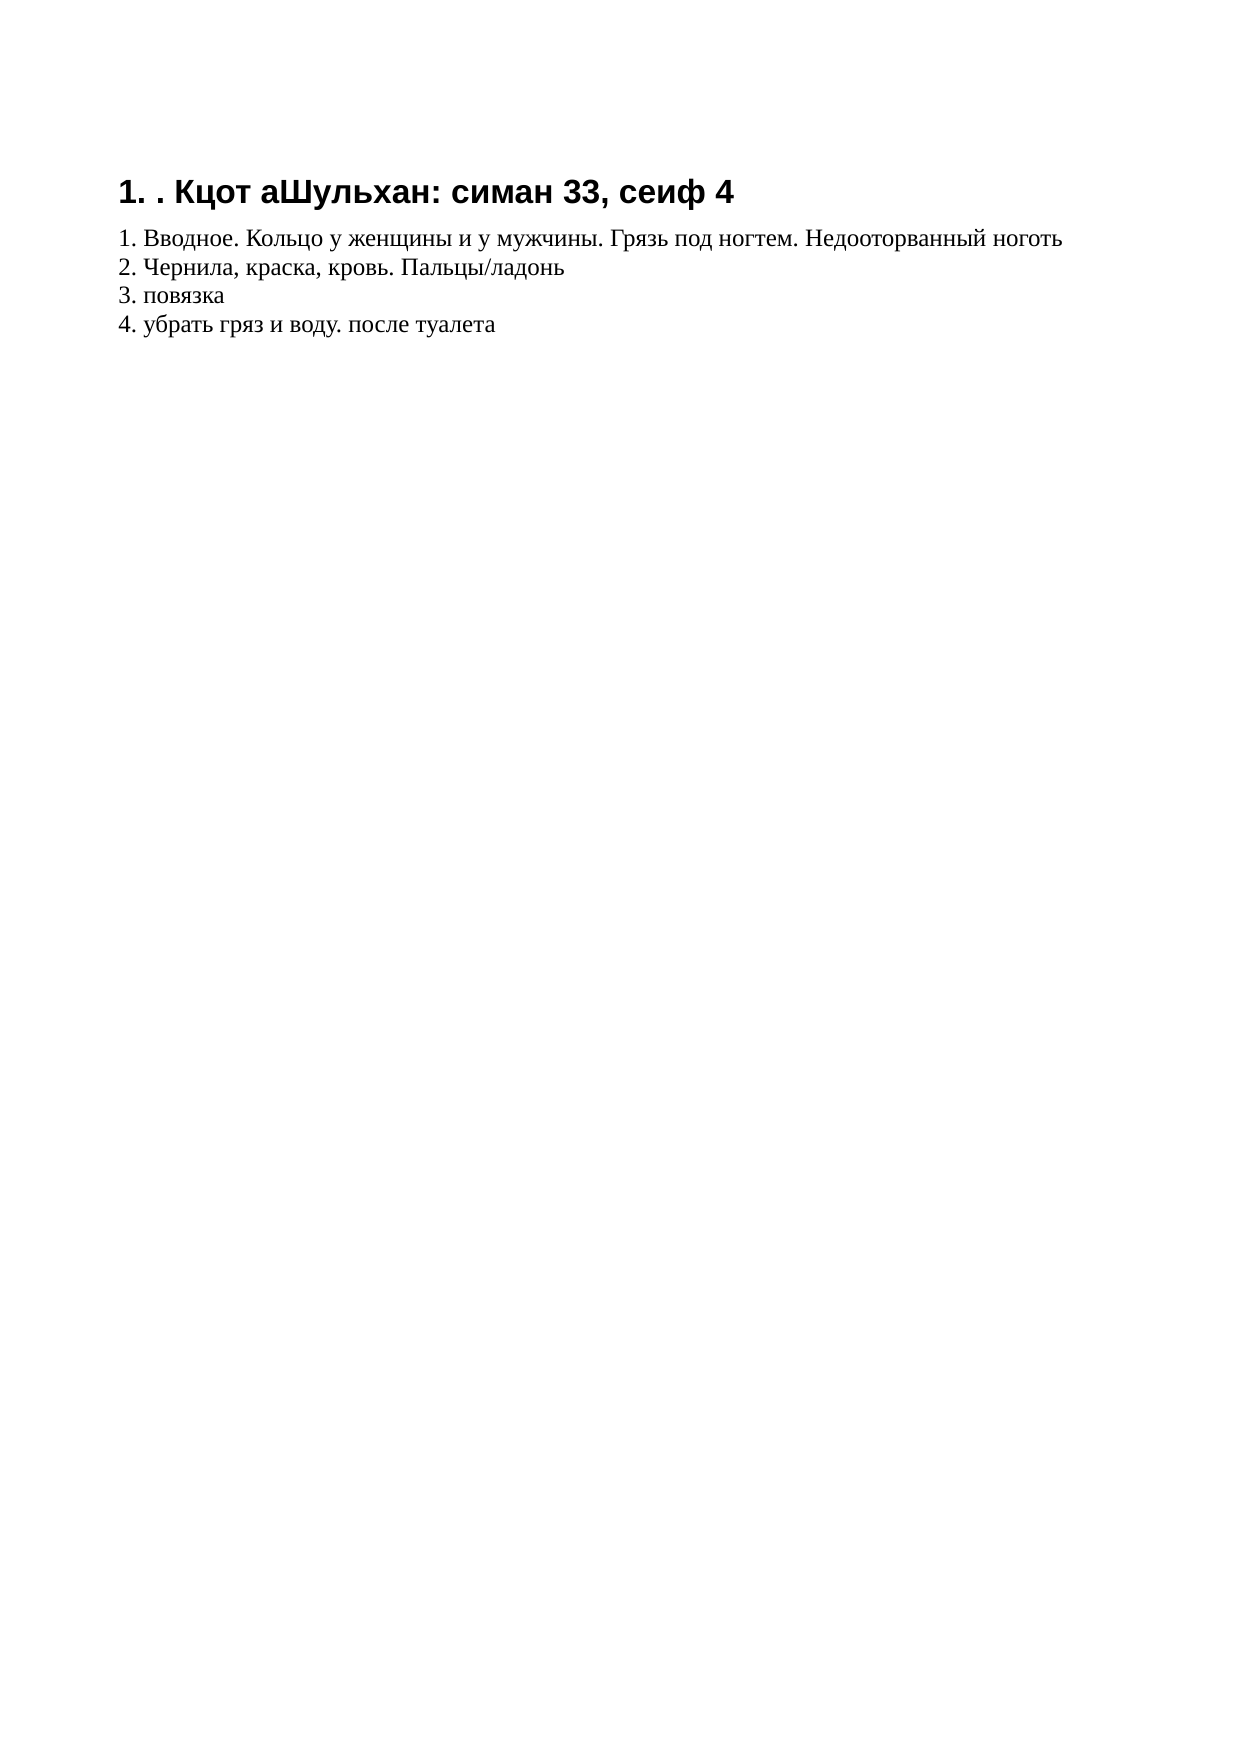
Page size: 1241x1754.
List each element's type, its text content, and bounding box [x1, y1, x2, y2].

text 1. Вводное. Кольцо у женщины и у мужчины. Грязь под ногтем. Недооторванный ноготь [118, 176, 1122, 204]
text 3. повязка [118, 233, 1122, 262]
text 2. Чернила, краска, кровь. Пальцы/ладонь [118, 204, 1122, 233]
subtitle . Кцот аШульхан: симан 33, сеиф 4 [118, 147, 1122, 176]
text 4. убрать гряз и воду. после туалета [118, 262, 1122, 291]
